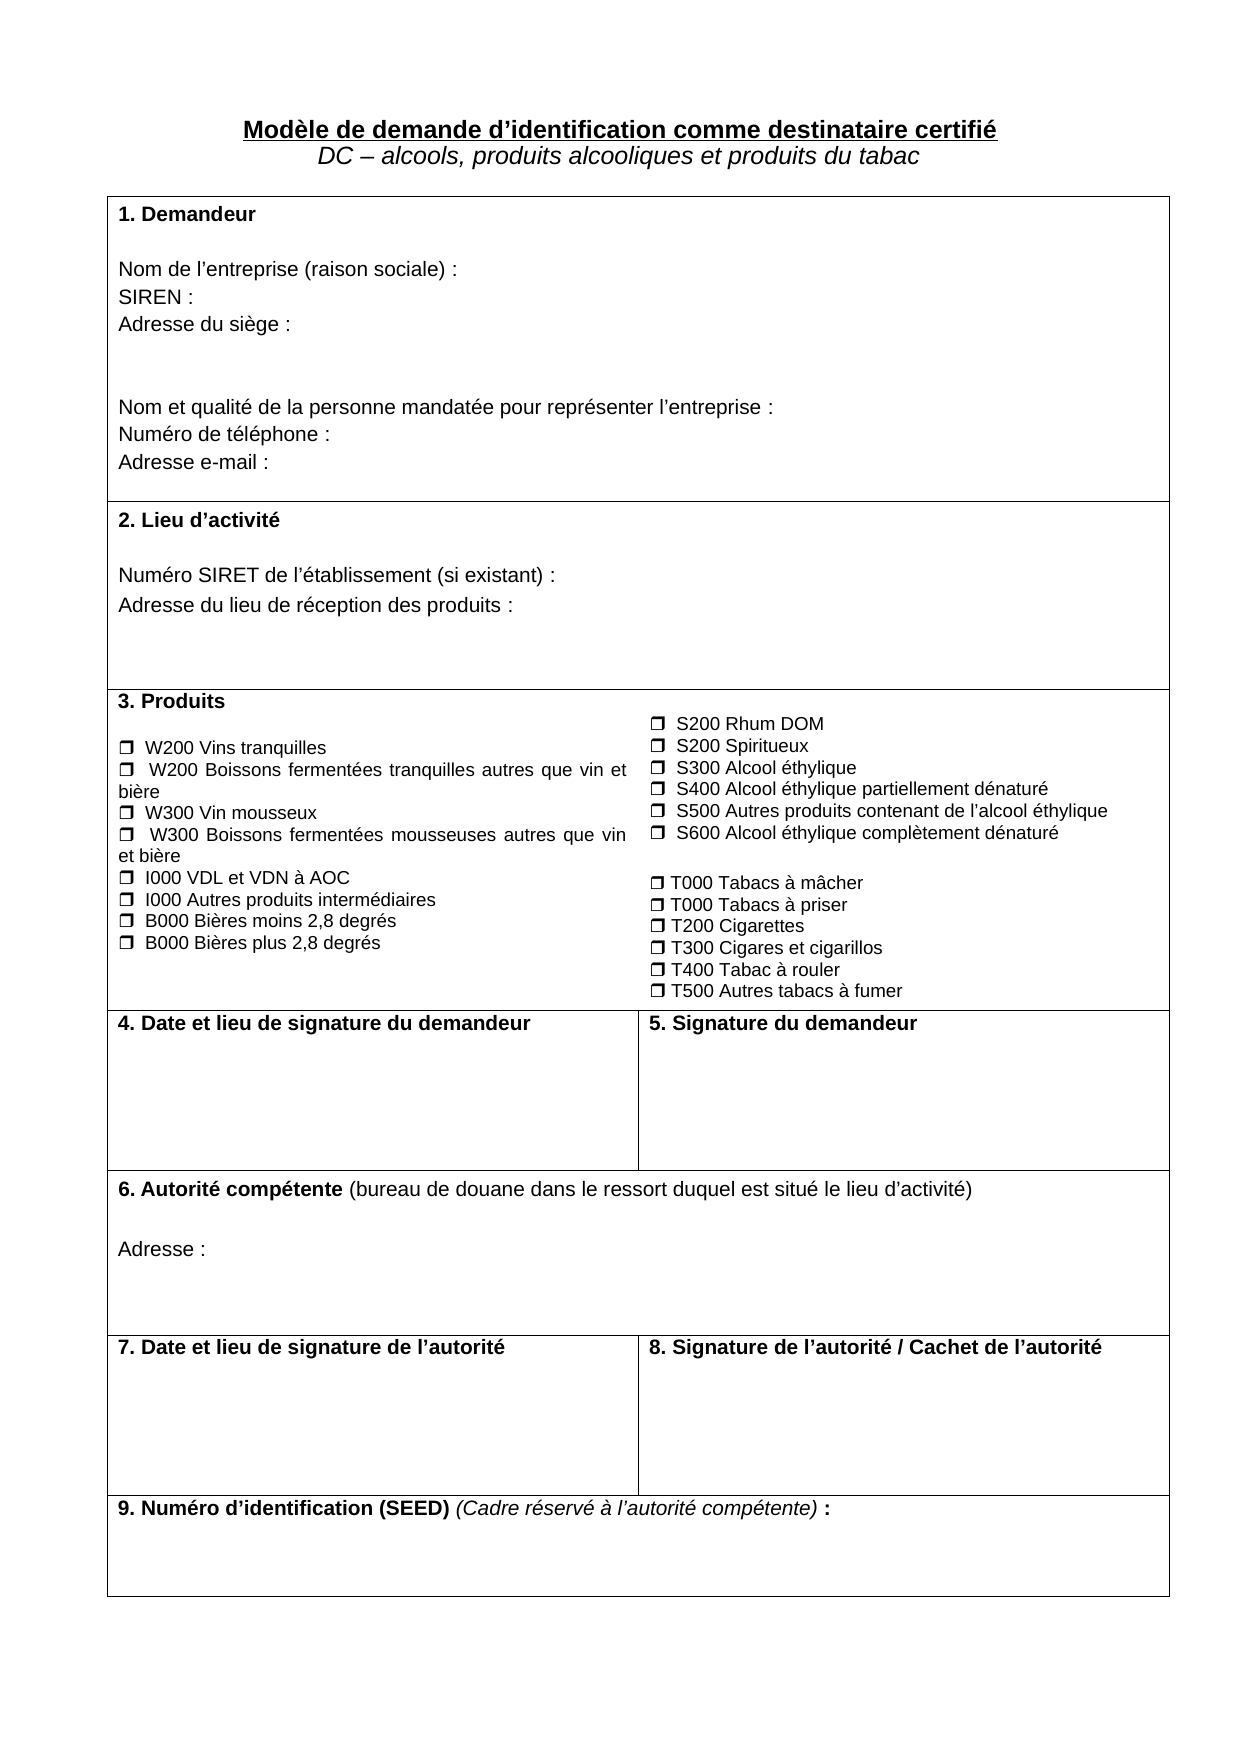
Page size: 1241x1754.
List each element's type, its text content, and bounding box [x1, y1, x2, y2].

table_cell 9. Numéro d’identification (SEED) (Cadre réservé à l’autorité compétente) : [108, 1496, 1169, 1596]
table_cell 5. Signature du demandeur [639, 1011, 1169, 1170]
table_cell 4. Date et lieu de signature du demandeur [108, 1011, 638, 1170]
table_cell 3. Produits  W200 Vins tranquilles  W200 Boissons fermentées tranquilles autres que vin et bière  W300 Vin mousseux  W300 Boissons fermentées mousseuses autres que vin et bière  I000 VDL et VDN à AOC  I000 Autres produits intermédiaires  B000 Bières moins 2,8 degrés  B000 Bières plus 2,8 degrés [108, 690, 638, 1010]
table_header 1. Demandeur Nom de l’entreprise (raison sociale) : SIREN : Adresse du siège : Nom et qualité de la personne mandatée pour représenter l’entreprise : Numéro de téléphone : Adresse e-mail : [108, 197, 1169, 501]
table_cell 8. Signature de l’autorité / Cachet de l’autorité [639, 1336, 1169, 1495]
table_cell  S200 Rhum DOM  S200 Spiritueux  S300 Alcool éthylique  S400 Alcool éthylique partiellement dénaturé  S500 Autres produits contenant de l’alcool éthylique  S600 Alcool éthylique complètement dénaturé  T000 Tabacs à mâcher  T000 Tabacs à priser  T200 Cigarettes  T300 Cigares et cigarillos  T400 Tabac à rouler  T500 Autres tabacs à fumer [638, 690, 1169, 1010]
table_cell 2. Lieu d’activité Numéro SIRET de l’établissement (si existant) : Adresse du lieu de réception des produits : [108, 502, 1169, 689]
text DC – alcools, produits alcooliques et produits du tabac [118, 144, 1122, 170]
table_cell 7. Date et lieu de signature de l’autorité [108, 1336, 638, 1495]
table_cell 6. Autorité compétente (bureau de douane dans le ressort duquel est situé le lieu d’activité) Adresse : [108, 1171, 1169, 1335]
text Modèle de demande d’identification comme destinataire certifié [118, 118, 1122, 144]
